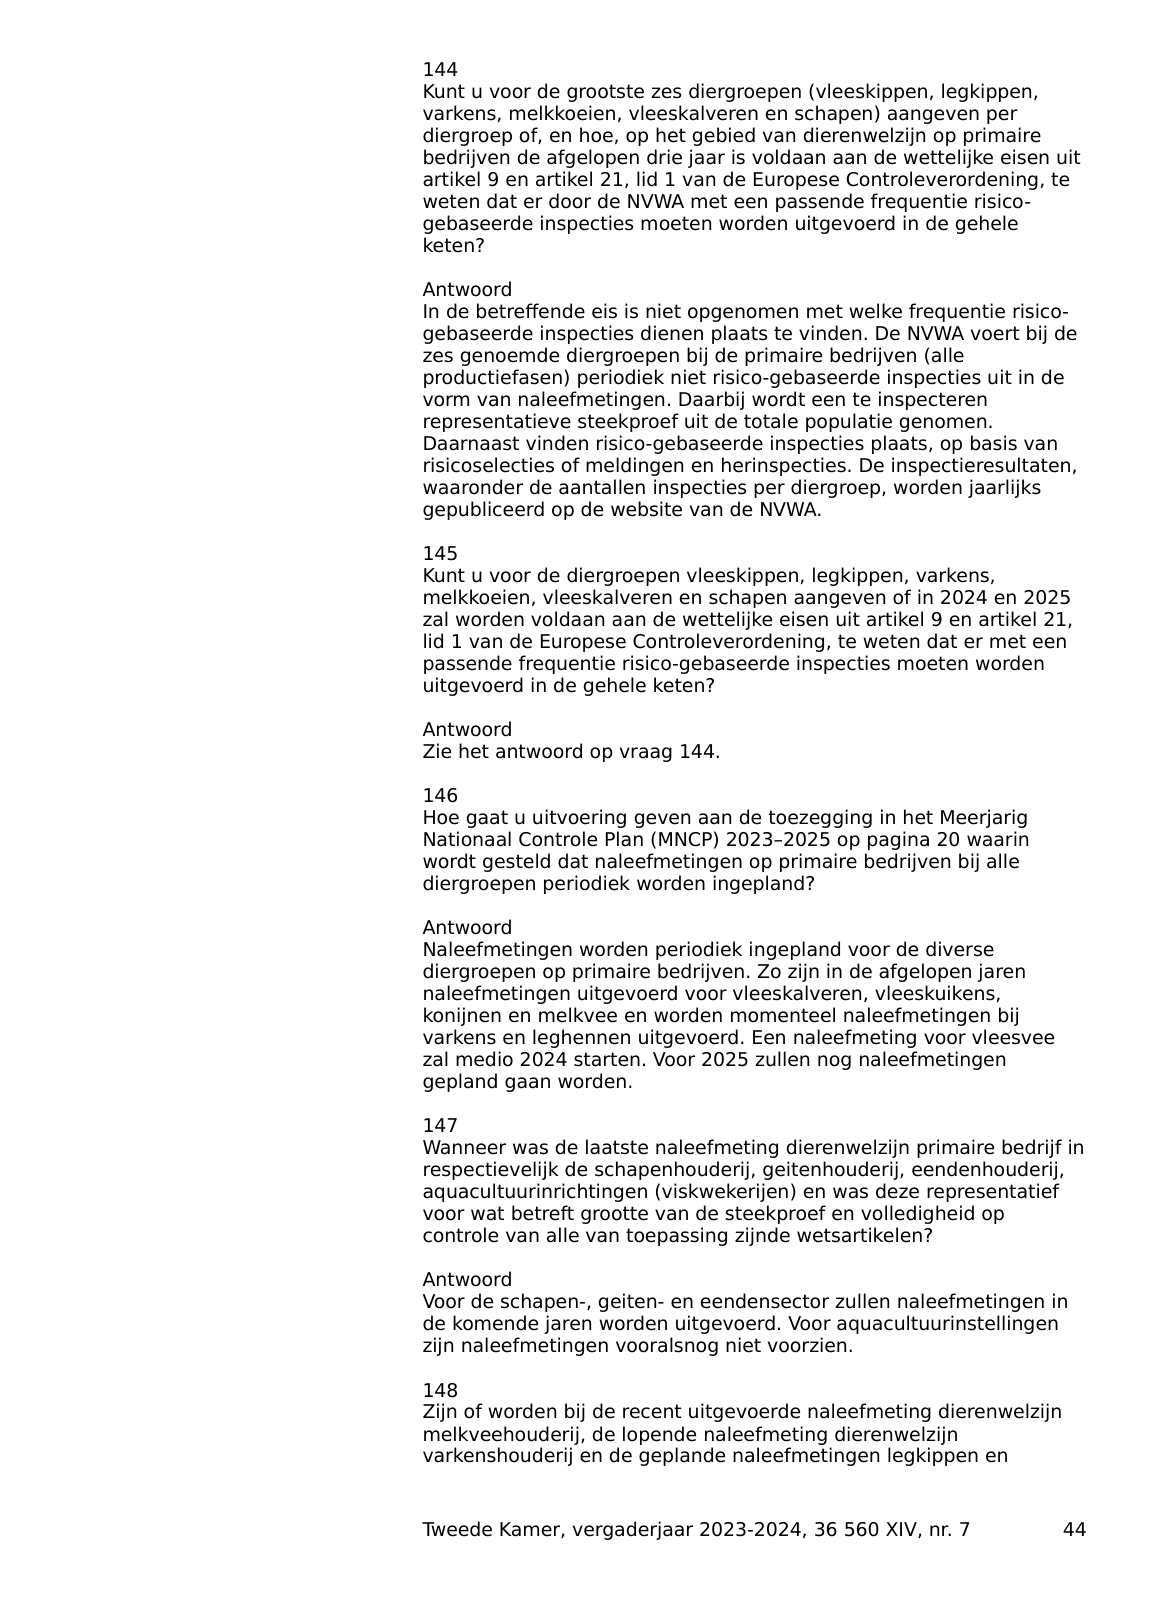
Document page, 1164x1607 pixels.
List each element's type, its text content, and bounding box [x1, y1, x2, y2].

text 145 [422, 543, 1087, 565]
text Zie het antwoord op vraag 144. [422, 741, 1087, 763]
text 147 [422, 1115, 1087, 1137]
text Kunt u voor de grootste zes diergroepen (vleeskippen, legkippen, varkens, melkkoeien, vleeskalveren en schapen) aangeven per diergroep of, en hoe, op het gebied van dierenwelzijn op primaire bedrijven de afgelopen drie jaar is voldaan aan de wettelijke eisen uit artikel 9 en artikel 21, lid 1 van de Europese Controleverordening, te weten dat er door de NVWA met een passende frequentie risico-gebaseerde inspecties moeten worden uitgevoerd in de gehele keten? [422, 81, 1087, 257]
text Wanneer was de laatste naleefmeting dierenwelzijn primaire bedrijf in respectievelijk de schapenhouderij, geitenhouderij, eendenhouderij, aquacultuurinrichtingen (viskwekerijen) en was deze representatief voor wat betreft grootte van de steekproef en volledigheid op controle van alle van toepassing zijnde wetsartikelen? [422, 1137, 1087, 1247]
text Naleefmetingen worden periodiek ingepland voor de diverse diergroepen op primaire bedrijven. Zo zijn in de afgelopen jaren naleefmetingen uitgevoerd voor vleeskalveren, vleeskuikens, konijnen en melkvee en worden momenteel naleefmetingen bij varkens en leghennen uitgevoerd. Een naleefmeting voor vleesvee zal medio 2024 starten. Voor 2025 zullen nog naleefmetingen gepland gaan worden. [422, 939, 1087, 1093]
text Hoe gaat u uitvoering geven aan de toezegging in het Meerjarig Nationaal Controle Plan (MNCP) 2023–2025 op pagina 20 waarin wordt gesteld dat naleefmetingen op primaire bedrijven bij alle diergroepen periodiek worden ingepland? [422, 807, 1087, 895]
text Zijn of worden bij de recent uitgevoerde naleefmeting dierenwelzijn melkveehouderij, de lopende naleefmeting dierenwelzijn varkenshouderij en de geplande naleefmetingen legkippen en [422, 1401, 1087, 1467]
text In de betreffende eis is niet opgenomen met welke frequentie risico-gebaseerde inspecties dienen plaats te vinden. De NVWA voert bij de zes genoemde diergroepen bij de primaire bedrijven (alle productiefasen) periodiek niet risico-gebaseerde inspecties uit in de vorm van naleefmetingen. Daarbij wordt een te inspecteren representatieve steekproef uit de totale populatie genomen. Daarnaast vinden risico-gebaseerde inspecties plaats, op basis van risicoselecties of meldingen en herinspecties. De inspectieresultaten, waaronder de aantallen inspecties per diergroep, worden jaarlijks gepubliceerd op de website van de NVWA. [422, 301, 1087, 521]
text Antwoord [422, 719, 1087, 741]
text Voor de schapen-, geiten- en eendensector zullen naleefmetingen in de komende jaren worden uitgevoerd. Voor aquacultuurinstellingen zijn naleefmetingen vooralsnog niet voorzien. [422, 1291, 1087, 1357]
text Antwoord [422, 1269, 1087, 1291]
text 148 [422, 1379, 1087, 1401]
text 146 [422, 785, 1087, 807]
text Antwoord [422, 279, 1087, 301]
text Antwoord [422, 917, 1087, 939]
text Kunt u voor de diergroepen vleeskippen, legkippen, varkens, melkkoeien, vleeskalveren en schapen aangeven of in 2024 en 2025 zal worden voldaan aan de wettelijke eisen uit artikel 9 en artikel 21, lid 1 van de Europese Controleverordening, te weten dat er met een passende frequentie risico-gebaseerde inspecties moeten worden uitgevoerd in de gehele keten? [422, 565, 1087, 697]
text 144 [422, 59, 1087, 81]
